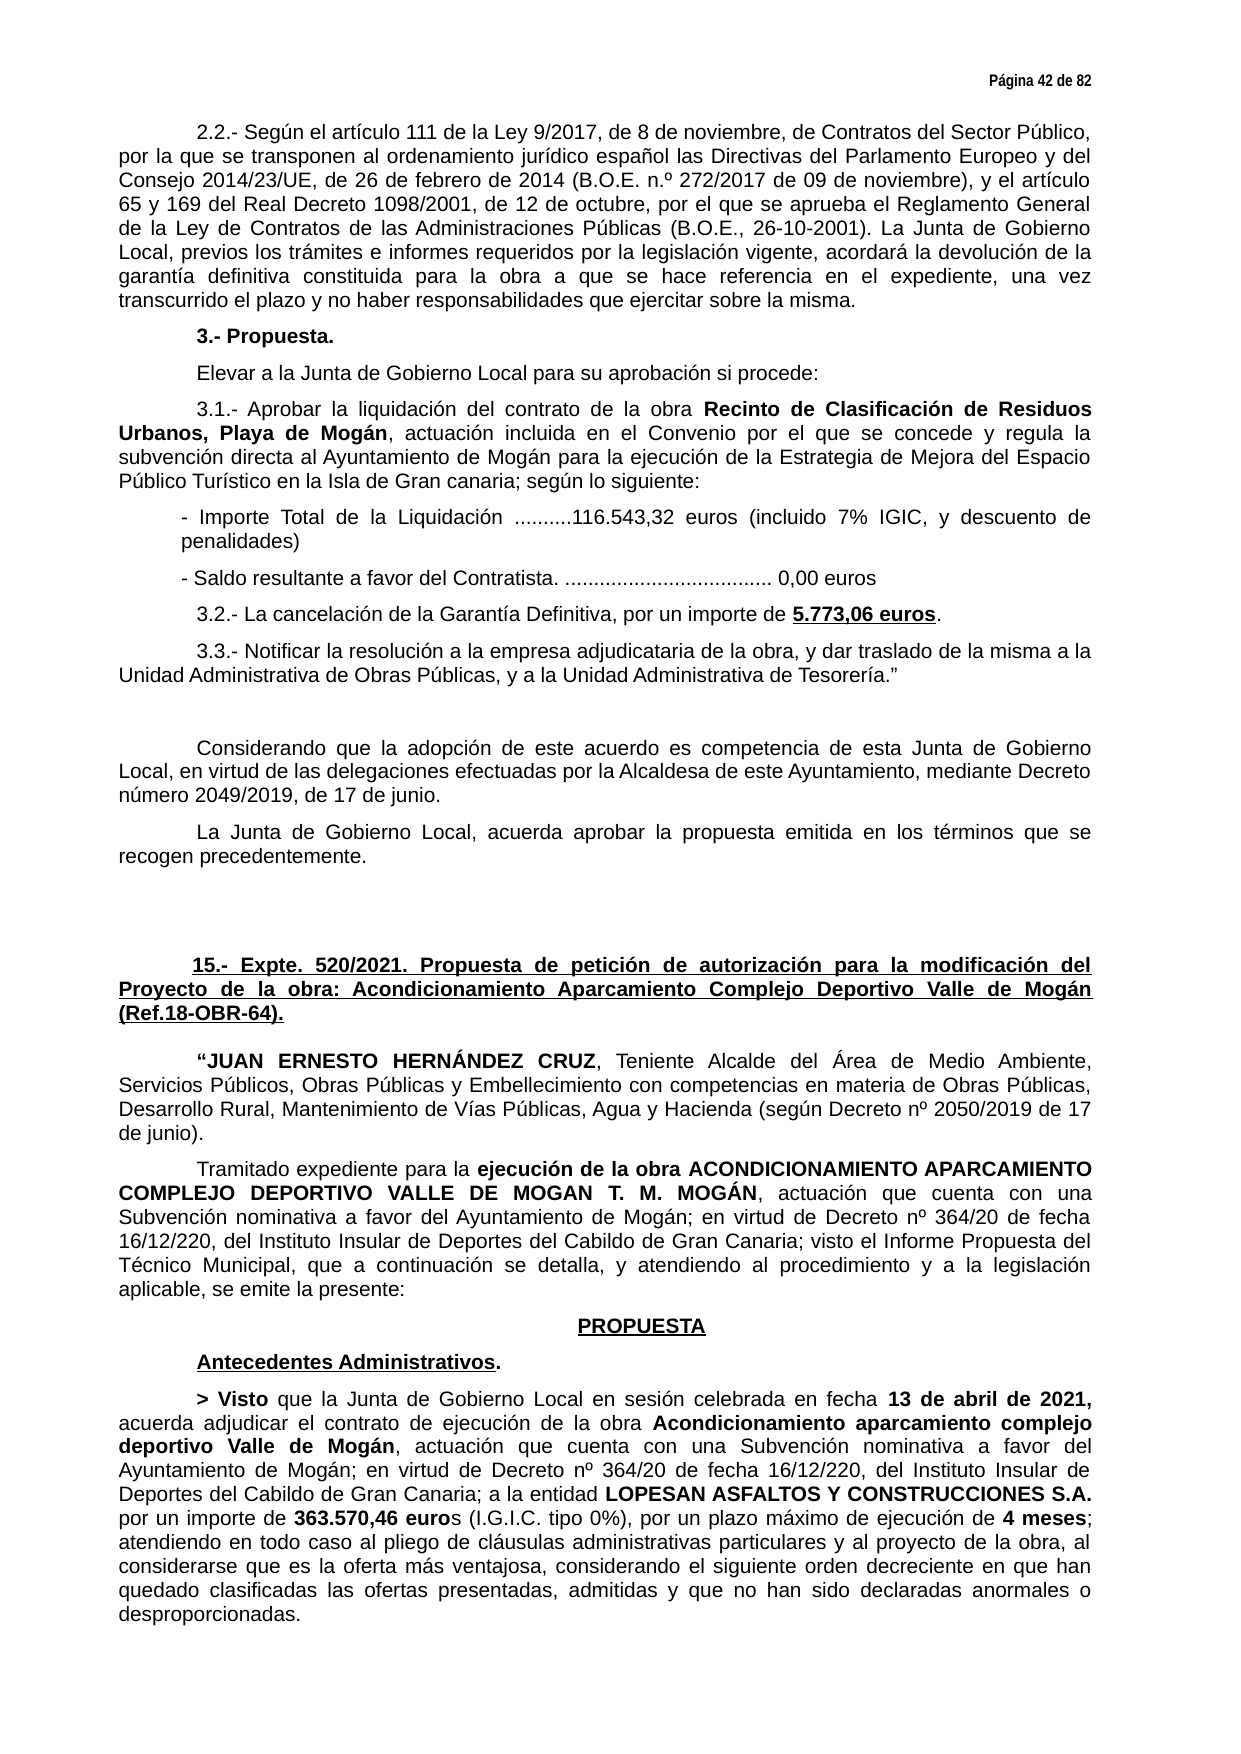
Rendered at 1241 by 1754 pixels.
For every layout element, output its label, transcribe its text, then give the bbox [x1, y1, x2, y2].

text (Ref.18-OBR-64). [118, 999, 1092, 1025]
text - Importe Total de la Liquidación ..........116.543,32 euros (incluido 7% IGIC, y descuento de penalidades) [181, 505, 1092, 553]
text 2.2.- Según el artículo 111 de la Ley 9/2017, de 8 de noviembre, de Contratos del Sector Público, por la que se transponen al ordenamiento jurídico español las Directivas del Parlamento Europeo y del Consejo 2014/23/UE, de 26 de febrero de 2014 (B.O.E. n.º 272/2017 de 09 de noviembre), y el artículo 65 y 169 del Real Decreto 1098/2001, de 12 de octubre, por el que se aprueba el Reglamento General de la Ley de Contratos de las Administraciones Públicas (B.O.E., 26-10-2001). La Junta de Gobierno Local, previos los trámites e informes requeridos por la legislación vigente, acordará la devolución de la garantía definitiva constituida para la obra a que se hace referencia en el expediente, una vez transcurrido el plazo y no haber responsabilidades que ejercitar sobre la misma. [118, 120, 1092, 311]
text 15.- Expte. 520/2021. Propuesta de petición de autorización para la modificación del Proyecto de la obra: Acondicionamiento Aparcamiento Complejo Deportivo Valle de Mogán [118, 953, 1092, 998]
text 3.1.- Aprobar la liquidación del contrato de la obra Recinto de Clasificación de Residuos Urbanos, Playa de Mogán, actuación incluida en el Convenio por el que se concede y regula la subvención directa al Ayuntamiento de Mogán para la ejecución de la Estrategia de Mejora del Espacio Público Turístico en la Isla de Gran canaria; según lo siguiente: [118, 397, 1092, 493]
text Tramitado expediente para la ejecución de la obra ACONDICIONAMIENTO APARCAMIENTO COMPLEJO DEPORTIVO VALLE DE MOGAN T. M. MOGÁN, actuación que cuenta con una Subvención nominativa a favor del Ayuntamiento de Mogán; en virtud de Decreto nº 364/20 de fecha 16/12/220, del Instituto Insular de Deportes del Cabildo de Gran Canaria; visto el Informe Propuesta del Técnico Municipal, que a continuación se detalla, y atendiendo al procedimiento y a la legislación aplicable, se emite la presente: [118, 1157, 1092, 1301]
text Elevar a la Junta de Gobierno Local para su aprobación si procede: [118, 360, 1092, 384]
text Antecedentes Administrativos. [118, 1350, 1092, 1374]
text 3.3.- Notificar la resolución a la empresa adjudicataria de la obra, y dar traslado de la misma a la Unidad Administrativa de Obras Públicas, y a la Unidad Administrativa de Tesorería.” [118, 638, 1092, 686]
text 3.2.- La cancelación de la Garantía Definitiva, por un importe de 5.773,06 euros. [118, 602, 1092, 626]
text 3.- Propuesta. [118, 324, 1092, 348]
text La Junta de Gobierno Local, acuerda aprobar la propuesta emitida en los términos que se recogen precedentemente. [118, 820, 1092, 868]
text - Saldo resultante a favor del Contratista. .................................... 0,00 euros [181, 566, 1092, 589]
text PROPUESTA [118, 1313, 1092, 1337]
text > Visto que la Junta de Gobierno Local en sesión celebrada en fecha 13 de abril de 2021, acuerda adjudicar el contrato de ejecución de la obra Acondicionamiento aparcamiento complejo deportivo Valle de Mogán, actuación que cuenta con una Subvención nominativa a favor del Ayuntamiento de Mogán; en virtud de Decreto nº 364/20 de fecha 16/12/220, del Instituto Insular de Deportes del Cabildo de Gran Canaria; a la entidad LOPESAN ASFALTOS Y CONSTRUCCIONES S.A. por un importe de 363.570,46 euros (I.G.I.C. tipo 0%), por un plazo máximo de ejecución de 4 meses; atendiendo en todo caso al pliego de cláusulas administrativas particulares y al proyecto de la obra, al considerarse que es la oferta más ventajosa, considerando el siguiente orden decreciente en que han quedado clasificadas las ofertas presentadas, admitidas y que no han sido declaradas anormales o desproporcionadas. [118, 1386, 1092, 1626]
text Considerando que la adopción de este acuerdo es competencia de esta Junta de Gobierno Local, en virtud de las delegaciones efectuadas por la Alcaldesa de este Ayuntamiento, mediante Decreto número 2049/2019, de 17 de junio. [118, 735, 1092, 807]
text “JUAN ERNESTO HERNÁNDEZ CRUZ, Teniente Alcalde del Área de Medio Ambiente, Servicios Públicos, Obras Públicas y Embellecimiento con competencias en materia de Obras Públicas, Desarrollo Rural, Mantenimiento de Vías Públicas, Agua y Hacienda (según Decreto nº 2050/2019 de 17 de junio). [118, 1049, 1092, 1145]
